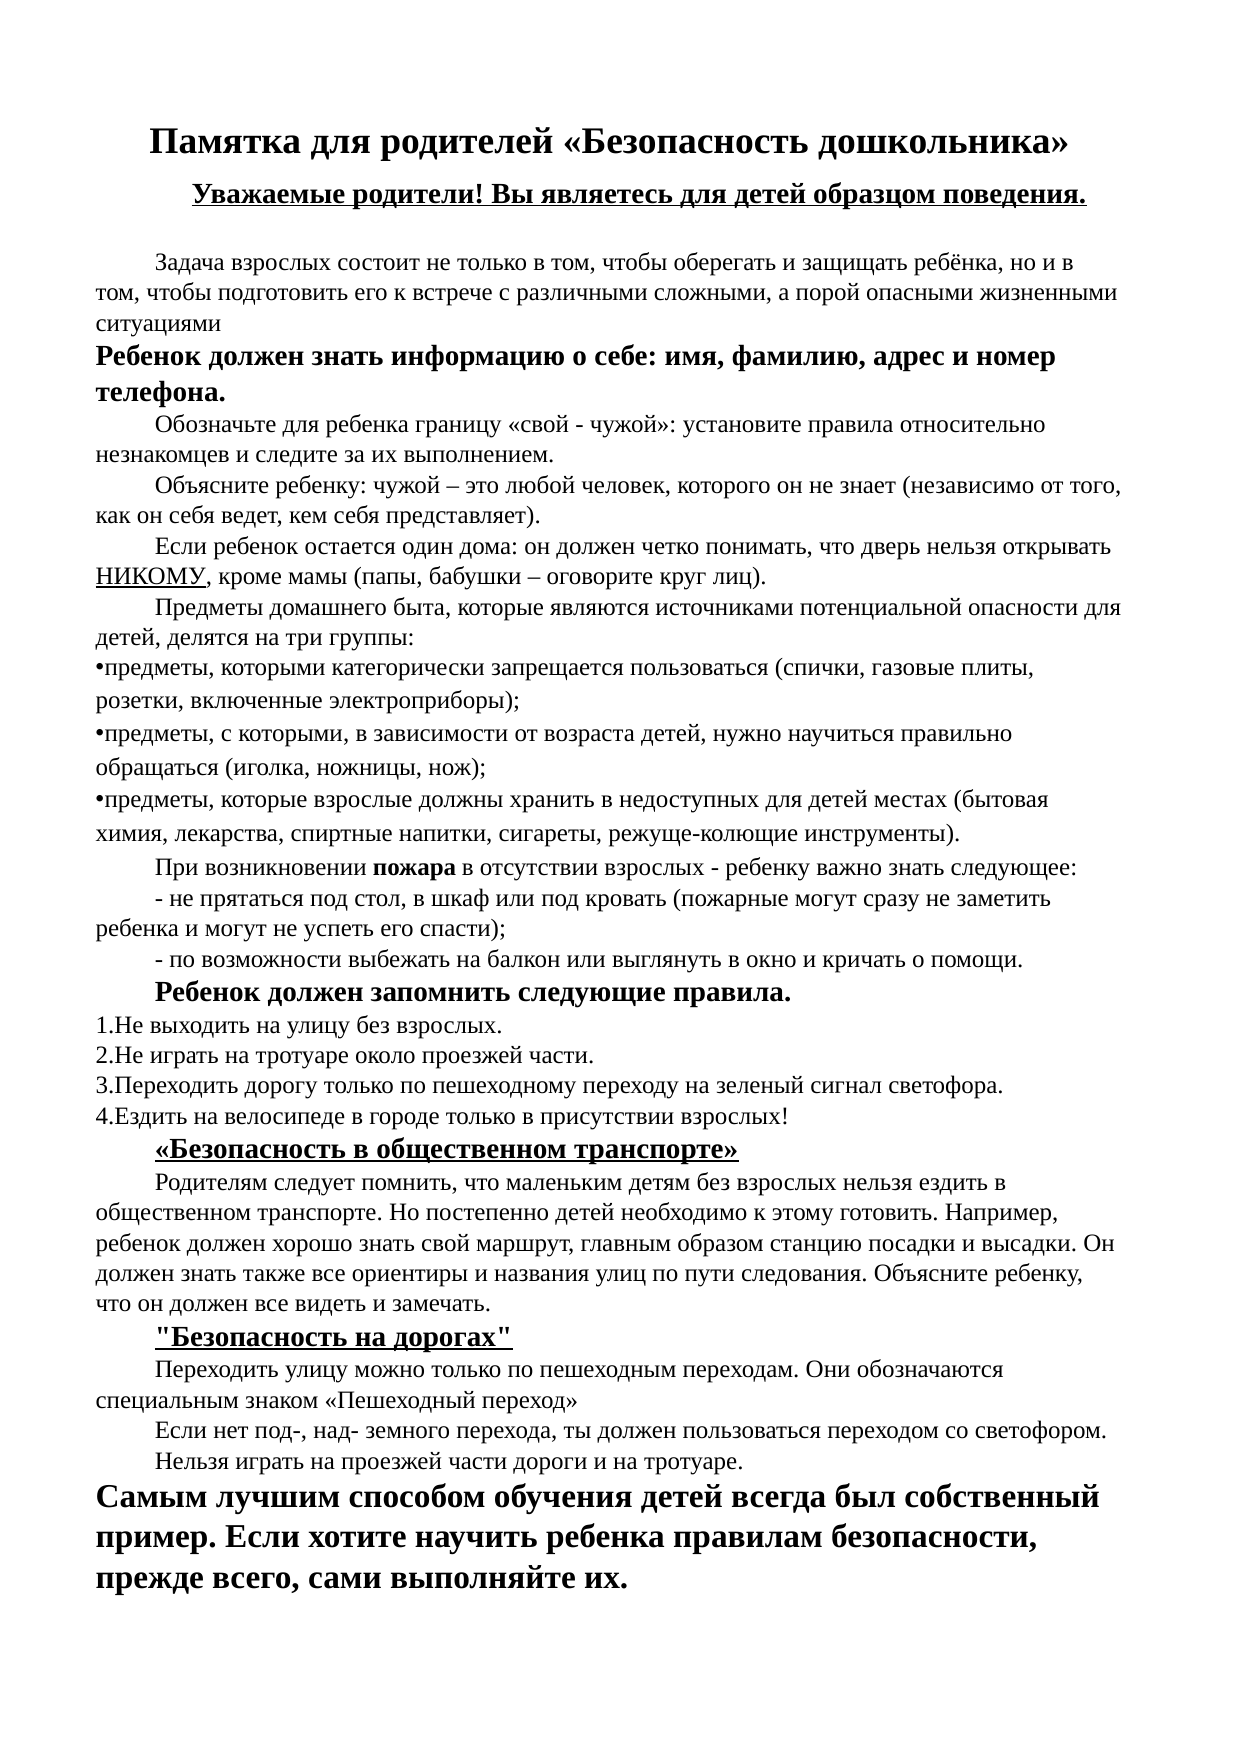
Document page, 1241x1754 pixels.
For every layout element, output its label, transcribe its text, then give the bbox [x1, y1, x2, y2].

text Задача взрослых состоит не только в том, чтобы оберегать и защищать ребёнка, но и в том, чтобы подготовить его к встрече с различными сложными, а порой опасными жизненными ситуациями [95, 247, 1123, 336]
text 2.Не играть на тротуаре около проезжей части. [95, 1040, 1123, 1069]
text Предметы домашнего быта, которые являются источниками потенциальной опасности для детей, делятся на три группы: [95, 592, 1123, 651]
text 3.Переходить дорогу только по пешеходному переходу на зеленый сигнал светофора. [95, 1071, 1123, 1099]
text Если ребенок остается один дома: он должен четко понимать, что дверь нельзя открывать НИКОМУ, кроме мамы (папы, бабушки – оговорите круг лиц). [95, 531, 1123, 590]
text Ребенок должен знать информацию о себе: имя, фамилию, адрес и номер телефона. [95, 338, 1123, 407]
text Переходить улицу можно только по пешеходным переходам. Они обозначаются специальным знаком «Пешеходный переход» [95, 1354, 1123, 1414]
text 4.Ездить на велосипеде в городе только в присутствии взрослых! [95, 1101, 1123, 1130]
text Объясните ребенку: чужой – это любой человек, которого он не знает (независимо от того, как он себя ведет, кем себя представляет). [95, 470, 1123, 529]
list предметы, которыми категорически запрещается пользоваться (спички, газовые плиты, розетки, включенные электроприборы); [95, 652, 1123, 714]
text При возникновении пожара в отсутствии взрослых - ребенку важно знать следующее: [95, 851, 1123, 881]
text - не прятаться под стол, в шкаф или под кровать (пожарные могут сразу не заметить ребенка и могут не успеть его спасти); [95, 883, 1123, 942]
text Нельзя играть на проезжей части дороги и на тротуаре. [95, 1446, 1123, 1474]
text Уважаемые родители! Вы являетесь для детей образцом поведения. [95, 176, 1123, 209]
text Родителям следует помнить, что маленьким детям без взрослых нельзя ездить в общественном транспорте. Но постепенно детей необходимо к этому готовить. Например, ребенок должен хорошо знать свой маршрут, главным образом станцию посадки и высадки. Он должен знать также все ориентиры и названия улиц по пути следования. Объясните ребенку, что он должен все видеть и замечать. [95, 1167, 1123, 1317]
text Если нет под-, над- земного перехода, ты должен пользоваться переходом со светофором. [95, 1415, 1123, 1444]
list предметы, с которыми, в зависимости от возраста детей, нужно научиться правильно обращаться (иголка, ножницы, нож); [95, 718, 1123, 780]
text "Безопасность на дорогах" [95, 1319, 1123, 1352]
text Обозначьте для ребенка границу «свой - чужой»: установите правила относительно незнакомцев и следите за их выполнением. [95, 409, 1123, 468]
text 1.Не выходить на улицу без взрослых. [95, 1010, 1123, 1038]
text Самым лучшим способом обучения детей всегда был собственный пример. Если хотите научить ребенка правилам безопасности, прежде всего, сами выполняйте их. [95, 1476, 1123, 1596]
text «Безопасность в общественном транспорте» [95, 1131, 1123, 1165]
list предметы, которые взрослые должны хранить в недоступных для детей местах (бытовая химия, лекарства, спиртные напитки, сигареты, режуще-колющие инструменты). [95, 784, 1123, 846]
text - по возможности выбежать на балкон или выглянуть в окно и кричать о помощи. [95, 944, 1123, 972]
text Ребенок должен запомнить следующие правила. [95, 974, 1123, 1008]
text Памятка для родителей «Безопасность дошкольника» [95, 118, 1123, 161]
